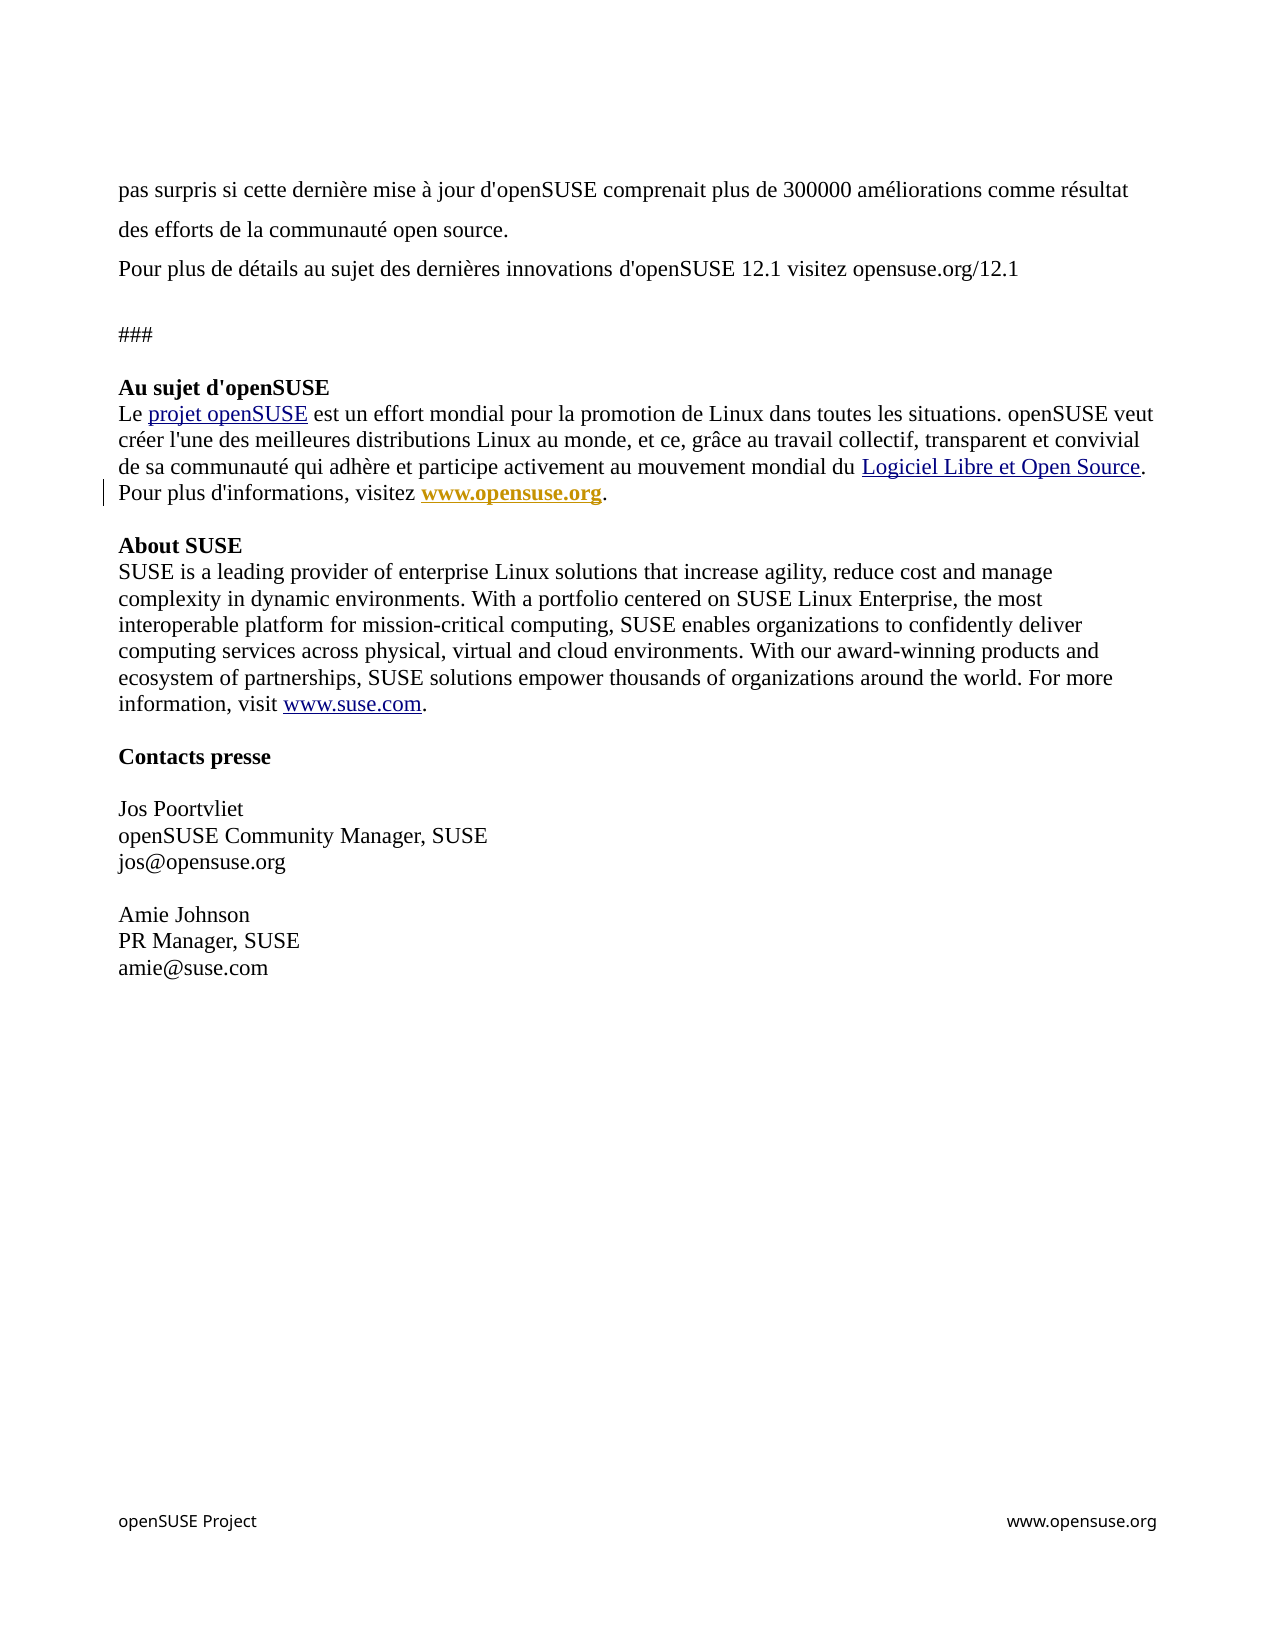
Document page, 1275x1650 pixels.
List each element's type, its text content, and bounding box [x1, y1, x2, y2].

text amie@suse.com [118, 954, 1157, 980]
text openSUSE Community Manager, SUSE [118, 822, 1157, 848]
text Pour plus de détails au sujet des dernières innovations d'openSUSE 12.1 visitez opensuse.org/12.1 [118, 255, 1157, 282]
text pas surpris si cette dernière mise à jour d'openSUSE comprenait plus de 300000 améliorations comme résultat des efforts de la communauté open source. [118, 176, 1157, 242]
text SUSE is a leading provider of enterprise Linux solutions that increase agility, reduce cost and manage complexity in dynamic environments. With a portfolio centered on SUSE Linux Enterprise, the most interoperable platform for mission-critical computing, SUSE enables organizations to confidently deliver computing services across physical, virtual and cloud environments. With our award-winning products and ecosystem of partnerships, SUSE solutions empower thousands of organizations around the world. For more information, visit www.suse.com. [118, 558, 1157, 716]
text Contacts presse [118, 743, 1157, 769]
text ### [118, 321, 1157, 347]
text Amie Johnson [118, 901, 1157, 927]
text Le projet openSUSE est un effort mondial pour la promotion de Linux dans toutes les situations. openSUSE veut créer l'une des meilleures distributions Linux au monde, et ce, grâce au travail collectif, transparent et convivial de sa communauté qui adhère et participe activement au mouvement mondial du Logiciel Libre et Open Source. Pour plus d'informations, visitez www.opensuse.org. [118, 400, 1157, 506]
text About SUSE [118, 532, 1157, 558]
text Au sujet d'openSUSE [118, 374, 1157, 400]
text PR Manager, SUSE [118, 927, 1157, 954]
text jos@opensuse.org [118, 848, 1157, 874]
text Jos Poortvliet [118, 796, 1157, 822]
